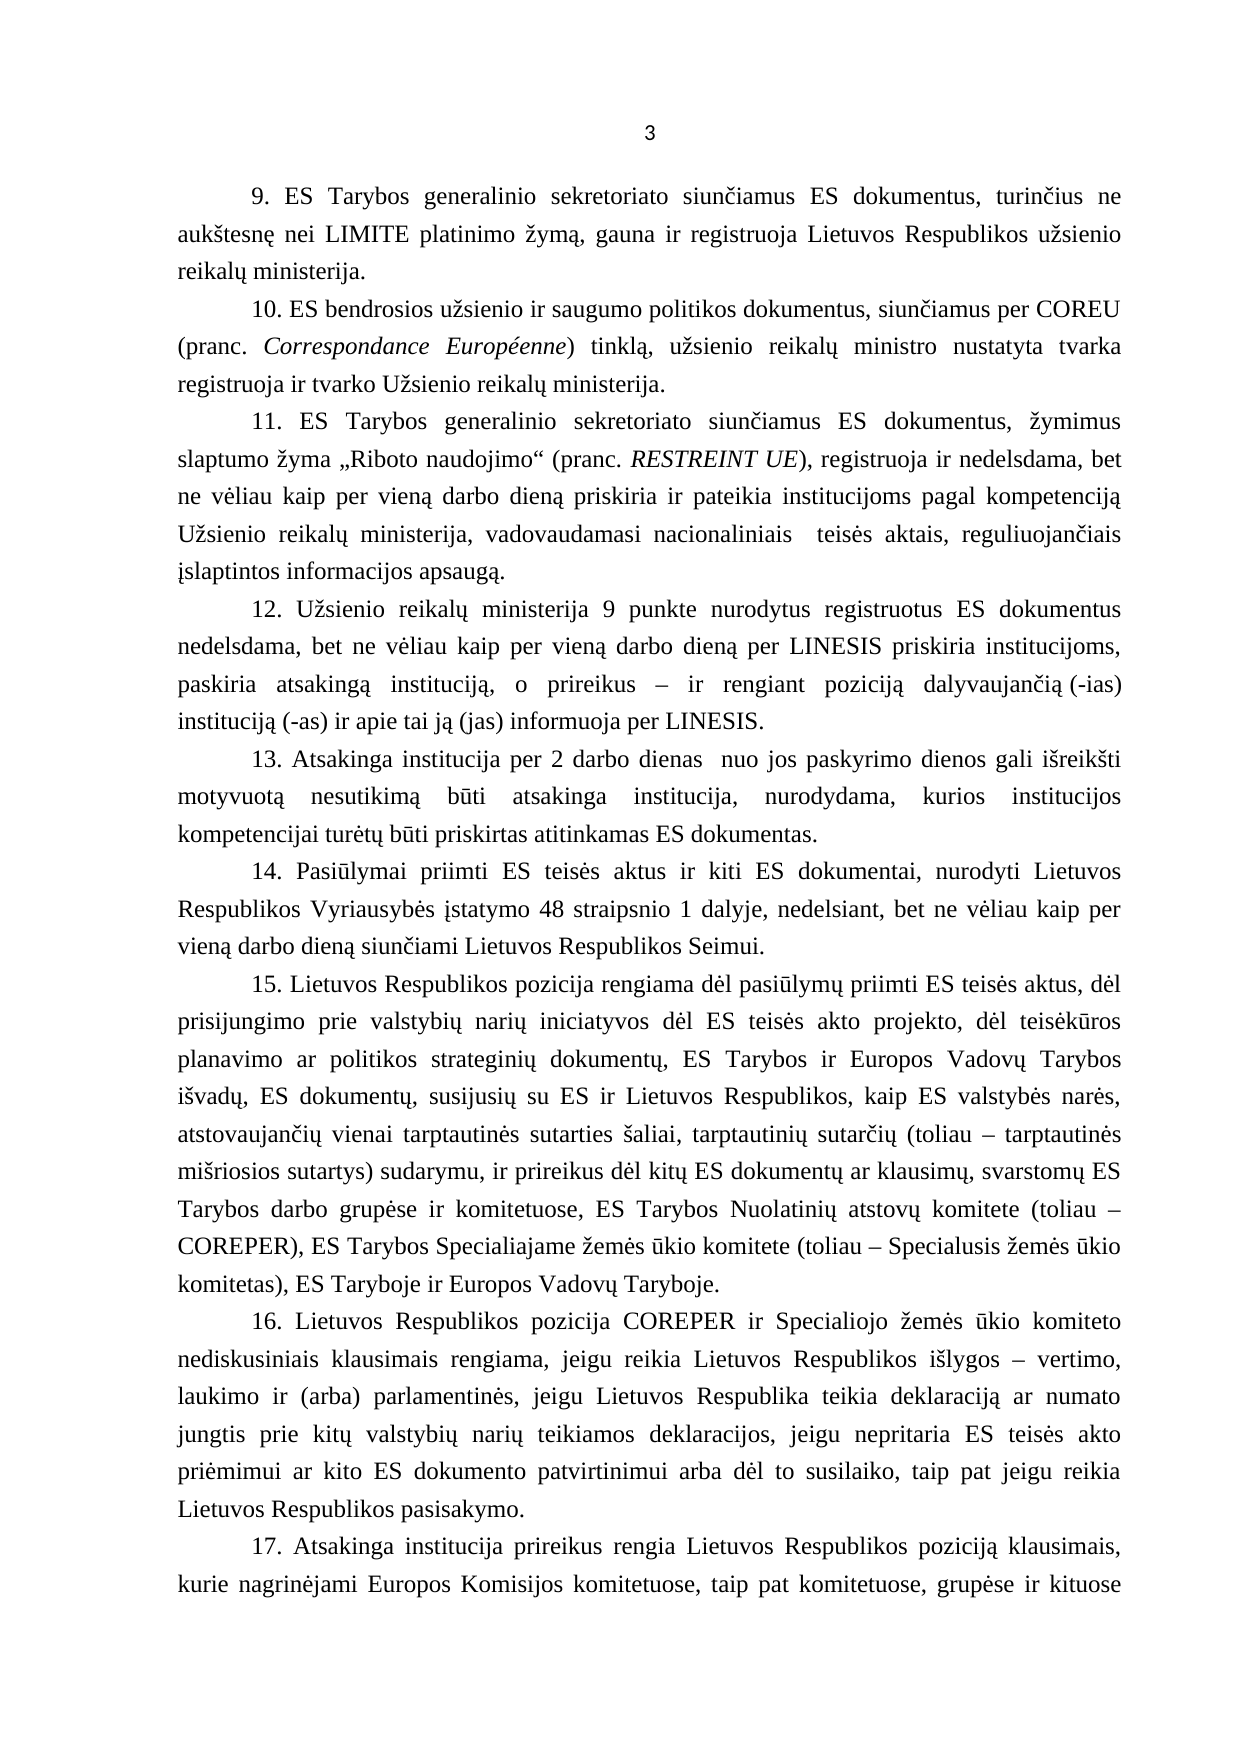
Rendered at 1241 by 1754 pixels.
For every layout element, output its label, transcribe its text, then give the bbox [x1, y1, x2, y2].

text 17. Atsakinga institucija prireikus rengia Lietuvos Respublikos poziciją klausimais, kurie nagrinėjami Europos Komisijos komitetuose, taip pat komitetuose, grupėse ir kituose [177, 1522, 1122, 1597]
text 10. ES bendrosios užsienio ir saugumo politikos dokumentus, siunčiamus per COREU (pranc. Correspondance Européenne) tinklą, užsienio reikalų ministro nustatyta tvarka registruoja ir tvarko Užsienio reikalų ministerija. [177, 285, 1122, 397]
text 14. Pasiūlymai priimti ES teisės aktus ir kiti ES dokumentai, nurodyti Lietuvos Respublikos Vyriausybės įstatymo 48 straipsnio 1 dalyje, nedelsiant, bet ne vėliau kaip per vieną darbo dieną siunčiami Lietuvos Respublikos Seimui. [177, 847, 1122, 960]
text 12. Užsienio reikalų ministerija 9 punkte nurodytus registruotus ES dokumentus nedelsdama, bet ne vėliau kaip per vieną darbo dieną per LINESIS priskiria institucijoms, paskiria atsakingą instituciją, o prireikus – ir rengiant poziciją dalyvaujančią (-ias) instituciją (‑as) ir apie tai ją (jas) informuoja per LINESIS. [177, 585, 1122, 735]
text 13. Atsakinga institucija per 2 darbo dienas nuo jos paskyrimo dienos gali išreikšti motyvuotą nesutikimą būti atsakinga institucija, nurodydama, kurios institucijos kompetencijai turėtų būti priskirtas atitinkamas ES dokumentas. [177, 735, 1122, 847]
text 16. Lietuvos Respublikos pozicija COREPER ir Specialiojo žemės ūkio komiteto nediskusiniais klausimais rengiama, jeigu reikia Lietuvos Respublikos išlygos – vertimo, laukimo ir (arba) parlamentinės, jeigu Lietuvos Respublika teikia deklaraciją ar numato jungtis prie kitų valstybių narių teikiamos deklaracijos, jeigu nepritaria ES teisės akto priėmimui ar kito ES dokumento patvirtinimui arba dėl to susilaiko, taip pat jeigu reikia Lietuvos Respublikos pasisakymo. [177, 1297, 1122, 1522]
text 11. ES Tarybos generalinio sekretoriato siunčiamus ES dokumentus, žymimus slaptumo žyma „Riboto naudojimo“ (pranc. RESTREINT UE), registruoja ir nedelsdama, bet ne vėliau kaip per vieną darbo dieną priskiria ir pateikia institucijoms pagal kompetenciją Užsienio reikalų ministerija, vadovaudamasi nacionaliniais teisės aktais, reguliuojančiais įslaptintos informacijos apsaugą. [177, 397, 1122, 585]
text 9. ES Tarybos generalinio sekretoriato siunčiamus ES dokumentus, turinčius ne aukštesnę nei LIMITE platinimo žymą, gauna ir registruoja Lietuvos Respublikos užsienio reikalų ministerija. [177, 172, 1122, 285]
text 15. Lietuvos Respublikos pozicija rengiama dėl pasiūlymų priimti ES teisės aktus, dėl prisijungimo prie valstybių narių iniciatyvos dėl ES teisės akto projekto, dėl teisėkūros planavimo ar politikos strateginių dokumentų, ES Tarybos ir Europos Vadovų Tarybos išvadų, ES dokumentų, susijusių su ES ir Lietuvos Respublikos, kaip ES valstybės narės, atstovaujančių vienai tarptautinės sutarties šaliai, tarptautinių sutarčių (toliau – tarptautinės mišriosios sutartys) sudarymu, ir prireikus dėl kitų ES dokumentų ar klausimų, svarstomų ES Tarybos darbo grupėse ir komitetuose, ES Tarybos Nuolatinių atstovų komitete (toliau – COREPER), ES Tarybos Specialiajame žemės ūkio komitete (toliau – Specialusis žemės ūkio komitetas), ES Taryboje ir Europos Vadovų Taryboje. [177, 960, 1122, 1297]
